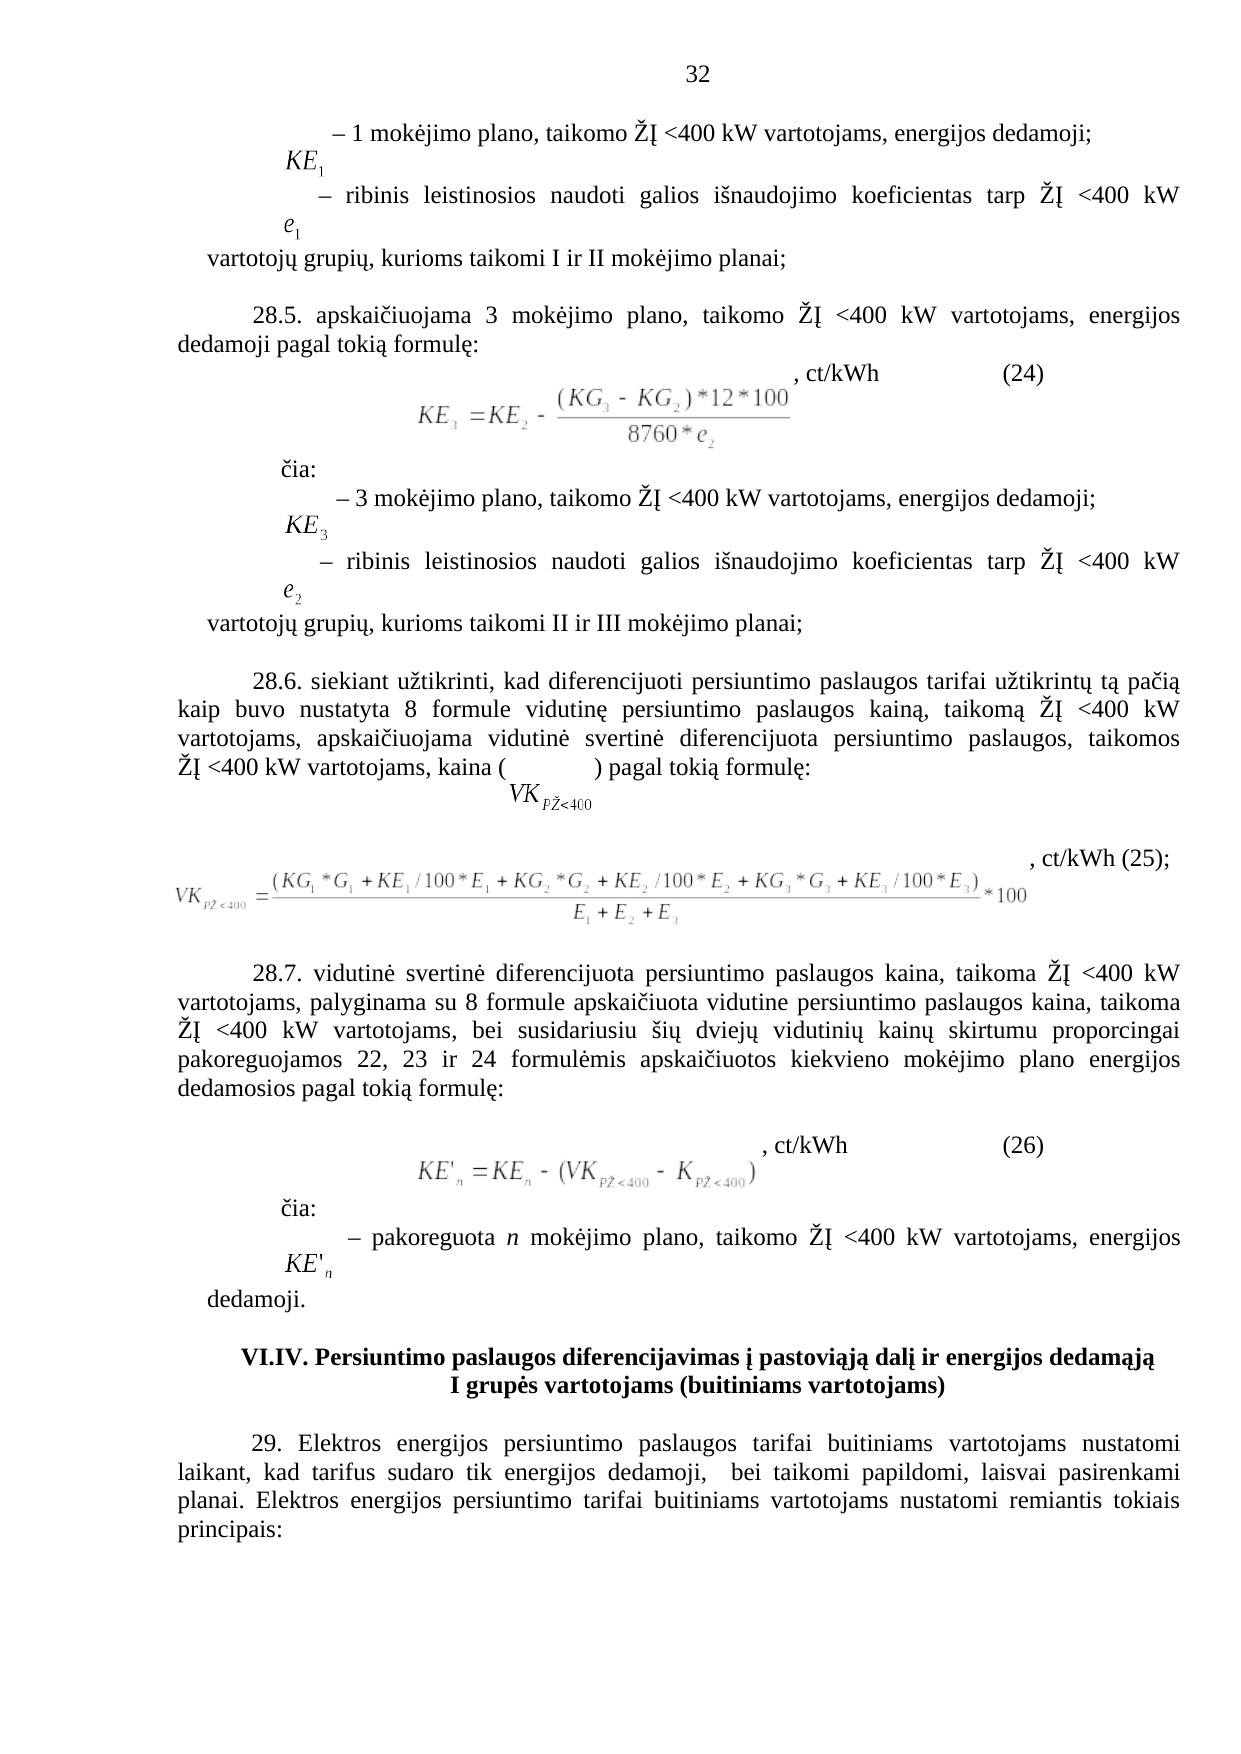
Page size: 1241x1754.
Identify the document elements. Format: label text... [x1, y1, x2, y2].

text VI.IV. Persiuntimo paslaugos diferencijavimas į pastoviąją dalį ir energijos dedamąją I grupės vartotojams (buitiniams vartotojams) [214, 1342, 1181, 1399]
text čia: [207, 1193, 1181, 1222]
text 29. Elektros energijos persiuntimo paslaugos tarifai buitiniams vartotojams nustatomi laikant, kad tarifus sudaro tik energijos dedamoji, bei taikomi papildomi, laisvai pasirenkami planai. Elektros energijos persiuntimo tarifai buitiniams vartotojams nustatomi remiantis tokiais principais: [177, 1428, 1181, 1543]
text , ct/kWh (24) [177, 358, 1181, 454]
text – pakoreguota n mokėjimo plano, taikomo ŽĮ <400 kW vartotojams, energijos dedamoji. [207, 1222, 1181, 1313]
text 28.5. apskaičiuojama 3 mokėjimo plano, taikomo ŽĮ <400 kW vartotojams, energijos dedamoji pagal tokią formulę: [177, 301, 1181, 358]
text – ribinis leistinosios naudoti galios išnaudojimo koeficientas tarp ŽĮ <400 kW vartotojų grupių, kurioms taikomi I ir II mokėjimo planai; [207, 181, 1181, 272]
text – 1 mokėjimo plano, taikomo ŽĮ <400 kW vartotojams, energijos dedamoji; [207, 118, 1181, 181]
text – ribinis leistinosios naudoti galios išnaudojimo koeficientas tarp ŽĮ <400 kW vartotojų grupių, kurioms taikomi II ir III mokėjimo planai; [207, 546, 1181, 637]
text – 3 mokėjimo plano, taikomo ŽĮ <400 kW vartotojams, energijos dedamoji; [207, 483, 1181, 546]
text 28.7. vidutinė svertinė diferencijuota persiuntimo paslaugos kaina, taikoma ŽĮ <400 kW vartotojams, palyginama su 8 formule apskaičiuota vidutine persiuntimo paslaugos kaina, taikoma ŽĮ <400 kW vartotojams, bei susidariusiu šių dviejų vidutinių kainų skirtumu proporcingai pakoreguojamos 22, 23 ir 24 formulėmis apskaičiuotos kiekvieno mokėjimo plano energijos dedamosios pagal tokią formulę: [177, 958, 1181, 1102]
text , ct/kWh (26) [177, 1130, 1181, 1193]
text čia: [207, 454, 1181, 483]
text , ct/kWh (25); [162, 843, 1181, 929]
text 28.6. siekiant užtikrinti, kad diferencijuoti persiuntimo paslaugos tarifai užtikrintų tą pačią kaip buvo nustatyta 8 formule vidutinę persiuntimo paslaugos kainą, taikomą ŽĮ <400 kW vartotojams, apskaičiuojama vidutinė svertinė diferencijuota persiuntimo paslaugos, taikomos ŽĮ <400 kW vartotojams, kaina () pagal tokią formulę: [177, 666, 1181, 814]
